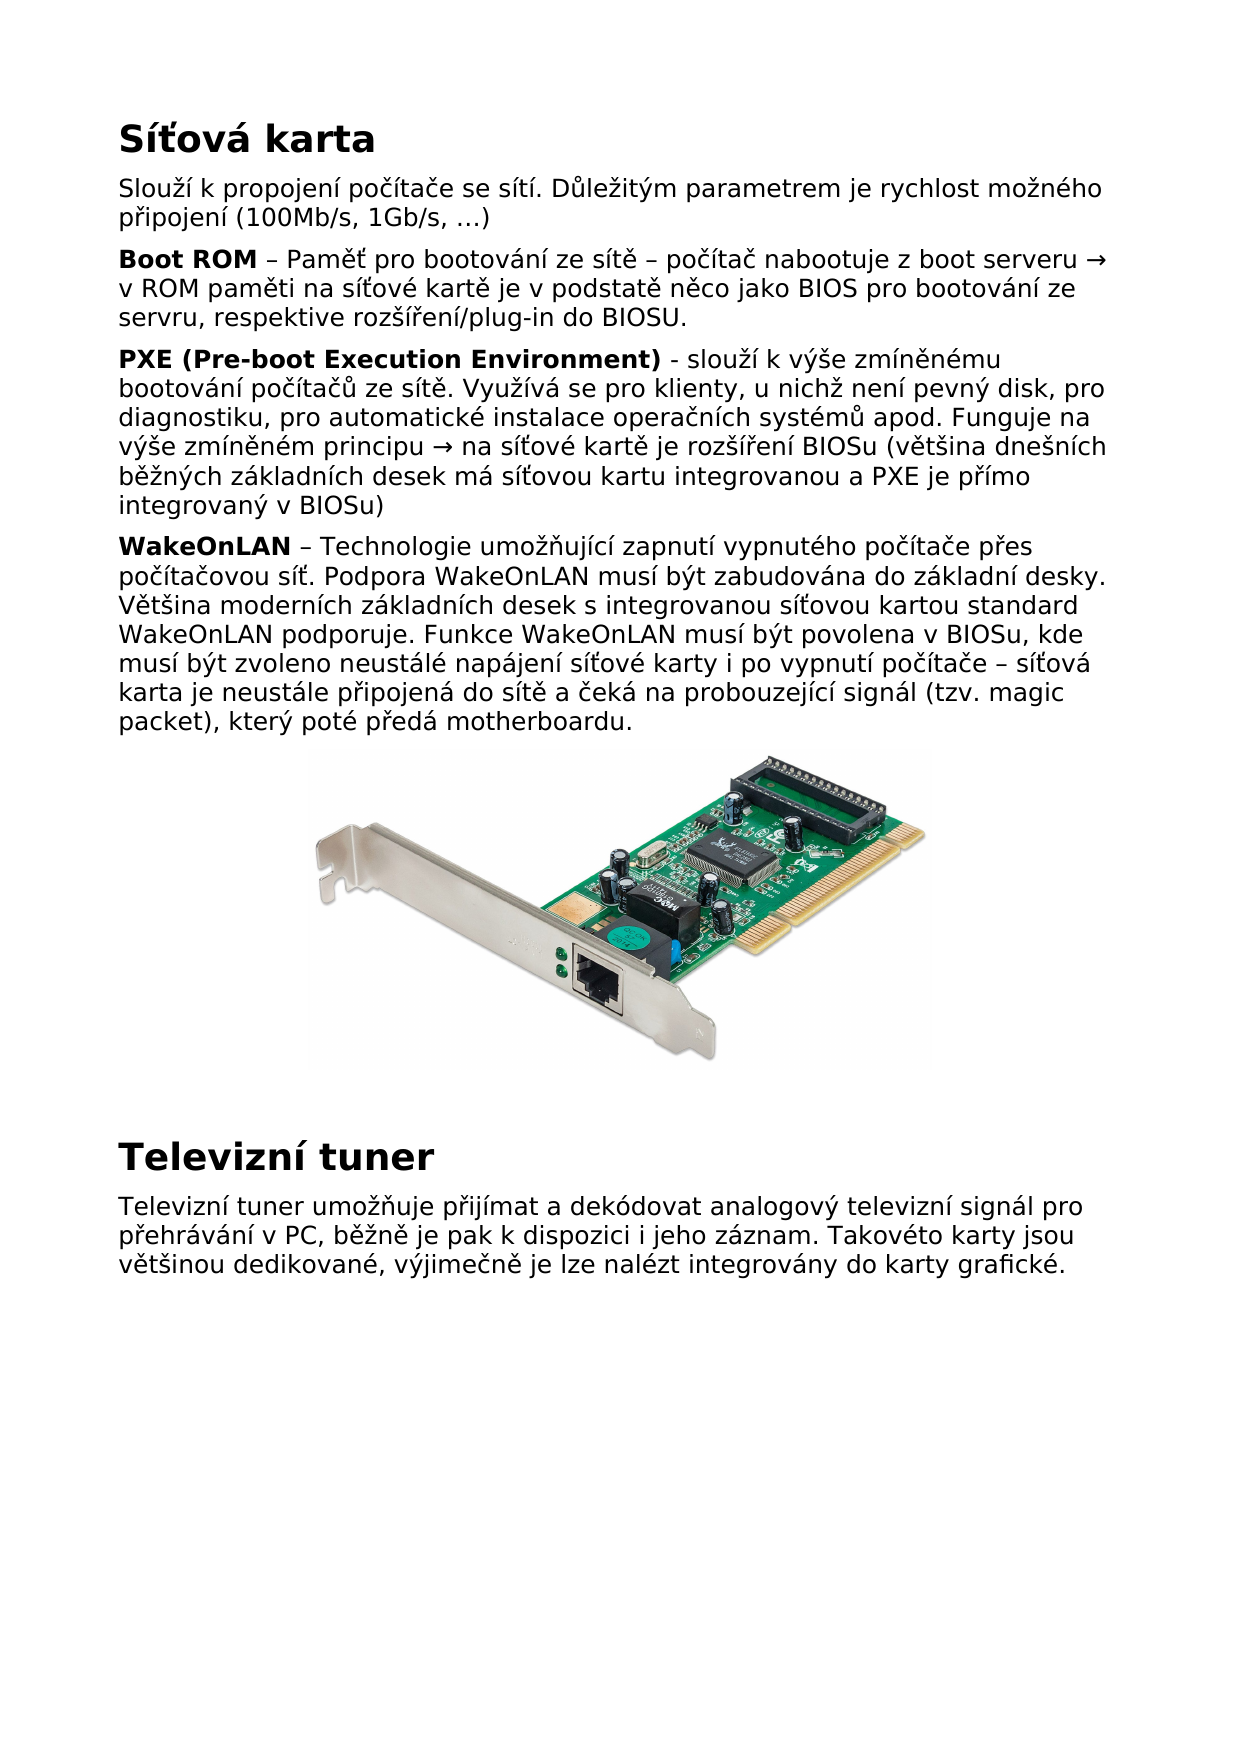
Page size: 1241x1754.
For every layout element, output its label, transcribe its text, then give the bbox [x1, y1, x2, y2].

text WakeOnLAN – Technologie umožňující zapnutí vypnutého počítače přes počítačovou síť. Podpora WakeOnLAN musí být zabudována do základní desky. Většina moderních základních desek s integrovanou síťovou kartou standard WakeOnLAN podporuje. Funkce WakeOnLAN musí být povolena v BIOSu, kde musí být zvoleno neustálé napájení síťové karty i po vypnutí počítače – síťová karta je neustále připojená do sítě a čeká na probouzející signál (tzv. magic packet), který poté předá motherboardu. [118, 533, 1122, 737]
text Boot ROM – Paměť pro bootování ze sítě – počítač nabootuje z boot serveru → v ROM paměti na síťové kartě je v podstatě něco jako BIOS pro bootování ze servru, respektive rozšíření/plug-in do BIOSU. [118, 245, 1122, 333]
subtitle Síťová karta [118, 118, 1122, 162]
text PXE (Pre-boot Execution Environment) - slouží k výše zmíněnému bootování počítačů ze sítě. Využívá se pro klienty, u nichž není pevný disk, pro diagnostiku, pro automatické instalace operačních systémů apod. Funguje na výše zmíněném principu → na síťové kartě je rozšíření BIOSu (většina dnešních běžných základních desek má síťovou kartu integrovanou a PXE je přímo integrovaný v BIOSu) [118, 345, 1122, 520]
text Slouží k propojení počítače se sítí. Důležitým parametrem je rychlost možného připojení (100Mb/s, 1Gb/s, …) [118, 174, 1122, 233]
picture [307, 749, 933, 1070]
subtitle Televizní tuner [118, 1136, 1122, 1179]
text Televizní tuner umožňuje přijímat a dekódovat analogový televizní signál pro přehrávání v PC, běžně je pak k dispozici i jeho záznam. Takovéto karty jsou většinou dedikované, výjimečně je lze nalézt integrovány do karty grafické. [118, 1192, 1122, 1279]
